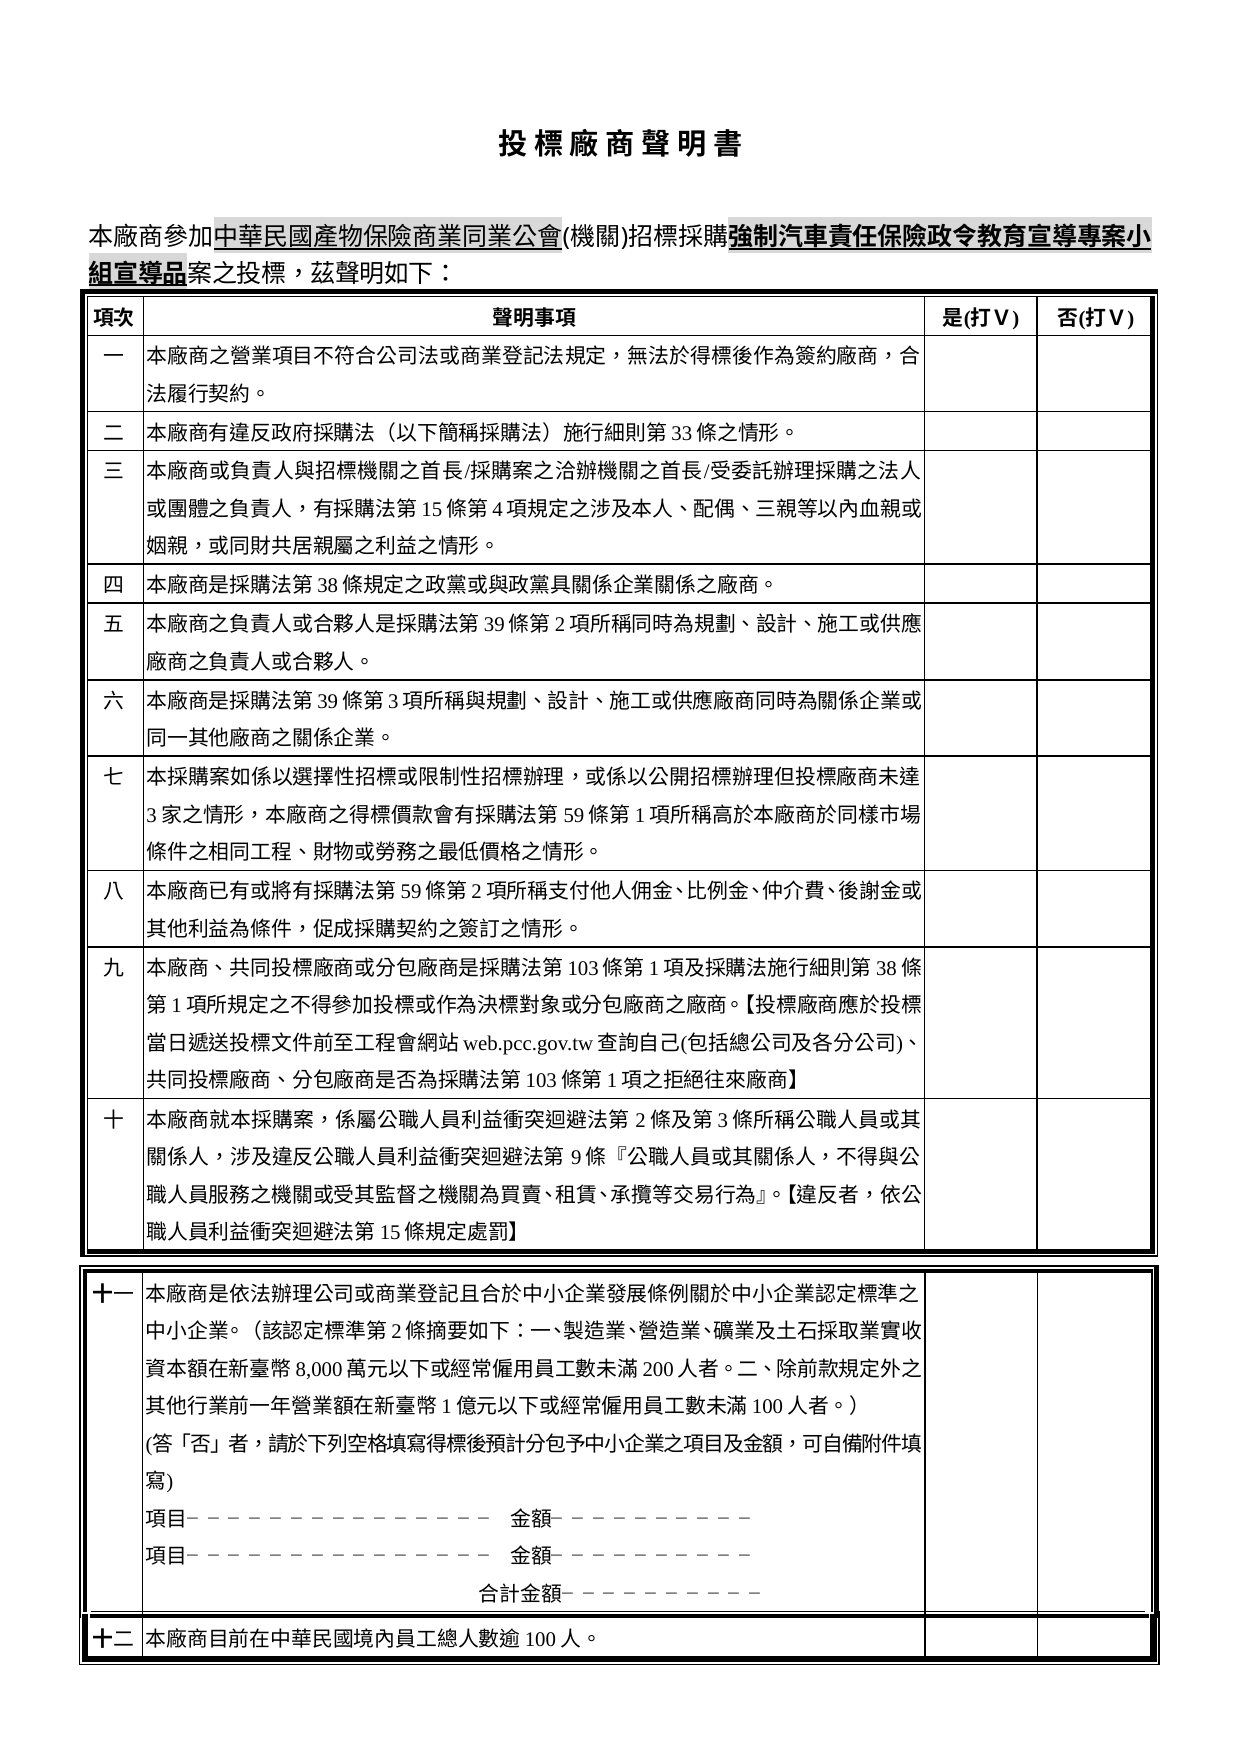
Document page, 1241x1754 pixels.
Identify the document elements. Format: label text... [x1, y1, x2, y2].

table_cell 五 [88, 604, 143, 679]
table_header 聲明事項 [144, 297, 924, 334]
table_cell [925, 948, 1036, 1098]
table_cell 本採購案如係以選擇性招標或限制性招標辦理，或係以公開招標辦理但投標廠商未達3家之情形，本廠商之得標價款會有採購法第59條第1項所稱高於本廠商於同樣市場條件之相同工程、財物或勞務之最低價格之情形。 [144, 757, 924, 869]
table_cell 八 [88, 871, 143, 946]
table_cell [925, 871, 1036, 946]
table_cell [925, 681, 1036, 755]
table_cell 本廠商已有或將有採購法第59條第2項所稱支付他人佣金、比例金、仲介費、後謝金或其他利益為條件，促成採購契約之簽訂之情形。 [144, 871, 924, 946]
table_cell [1038, 757, 1150, 869]
table_cell 本廠商目前在中華民國境內員工總人數逾100人。 [143, 1618, 924, 1656]
table_header 否(打Ｖ) [1038, 297, 1150, 334]
table_cell [925, 757, 1036, 869]
table_cell 十二 [83, 1611, 142, 1656]
table_cell [1038, 1099, 1150, 1249]
table_cell 九 [88, 948, 143, 1098]
table_cell [1038, 412, 1150, 450]
table_header 本廠商是依法辦理公司或商業登記且合於中小企業發展條例關於中小企業認定標準之中小企業。（該認定標準第2條摘要如下：一、製造業、營造業、礦業及土石採取業實收資本額在新臺幣8,000萬元以下或經常僱用員工數未滿200人者。二、除前款規定外之其他行業前一年營業額在新臺幣1億元以下或經常僱用員工數未滿100人者。） (答「否」者，請於下列空格填寫得標後預計分包予中小企業之項目及金額，可自備附件填寫) 項目╴╴╴╴╴╴╴╴╴╴╴╴╴╴╴ 金額╴╴╴╴╴╴╴╴╴╴ 項目╴╴╴╴╴╴╴╴╴╴╴╴╴╴╴ 金額╴╴╴╴╴╴╴╴╴╴ 合計金額╴╴╴╴╴╴╴╴╴╴ [143, 1273, 924, 1611]
table_cell 本廠商就本採購案，係屬公職人員利益衝突迴避法第2條及第3條所稱公職人員或其關係人，涉及違反公職人員利益衝突迴避法第9條『公職人員或其關係人，不得與公職人員服務之機關或受其監督之機關為買賣、租賃、承攬等交易行為』。【違反者，依公職人員利益衝突迴避法第15條規定處罰】 [144, 1099, 924, 1249]
table_cell [925, 565, 1036, 602]
table_header 項次 [88, 297, 143, 334]
table_cell [925, 604, 1036, 679]
text 投 標 廠 商 聲 明 書 [89, 104, 1152, 179]
table_cell [926, 1618, 1037, 1656]
table_cell [1038, 871, 1150, 946]
table_cell [1038, 565, 1150, 602]
table_cell 本廠商有違反政府採購法（以下簡稱採購法）施行細則第33條之情形。 [144, 412, 924, 450]
table_cell [1038, 948, 1150, 1098]
table_cell 本廠商之負責人或合夥人是採購法第39條第2項所稱同時為規劃、設計、施工或供應廠商之負責人或合夥人。 [144, 604, 924, 679]
table_cell [925, 412, 1036, 450]
table_cell 二 [88, 412, 143, 450]
table_cell 三 [88, 451, 143, 563]
table_cell 本廠商或負責人與招標機關之首長/採購案之洽辦機關之首長/受委託辦理採購之法人或團體之負責人，有採購法第15條第4項規定之涉及本人、配偶、三親等以內血親或姻親，或同財共居親屬之利益之情形。 [144, 451, 924, 563]
table_cell 一 [88, 336, 143, 411]
table_header [1038, 1273, 1151, 1611]
table_cell 六 [88, 681, 143, 755]
table_cell 本廠商、共同投標廠商或分包廠商是採購法第103條第1項及採購法施行細則第38條第1項所規定之不得參加投標或作為決標對象或分包廠商之廠商。【投標廠商應於投標當日遞送投標文件前至工程會網站web.pcc.gov.tw查詢自己(包括總公司及各分公司)、共同投標廠商、分包廠商是否為採購法第103條第1項之拒絕往來廠商】 [144, 948, 924, 1098]
table_cell [925, 336, 1036, 411]
table_cell 十 [88, 1099, 143, 1249]
table_cell 本廠商是採購法第38條規定之政黨或與政黨具關係企業關係之廠商。 [144, 565, 924, 602]
table_cell [1038, 681, 1150, 755]
table_header 十一 [87, 1273, 142, 1611]
table_cell [925, 1099, 1036, 1249]
table_cell [1038, 451, 1150, 563]
table_cell [925, 451, 1036, 563]
table_cell [1038, 336, 1150, 411]
table_cell 七 [88, 757, 143, 869]
table_cell 四 [88, 565, 143, 602]
table_header 是(打Ｖ) [925, 297, 1036, 334]
text 本廠商參加中華民國產物保險商業同業公會(機關)招標採購強制汽車責任保險政令教育宣導專案小組宣導品案之投標，茲聲明如下： [89, 217, 1152, 289]
table_header [926, 1273, 1037, 1611]
table_cell [1038, 1611, 1154, 1656]
table_cell [1038, 604, 1150, 679]
table_cell 本廠商是採購法第39條第3項所稱與規劃、設計、施工或供應廠商同時為關係企業或同一其他廠商之關係企業。 [144, 681, 924, 755]
table_cell 本廠商之營業項目不符合公司法或商業登記法規定，無法於得標後作為簽約廠商，合法履行契約。 [144, 336, 924, 411]
